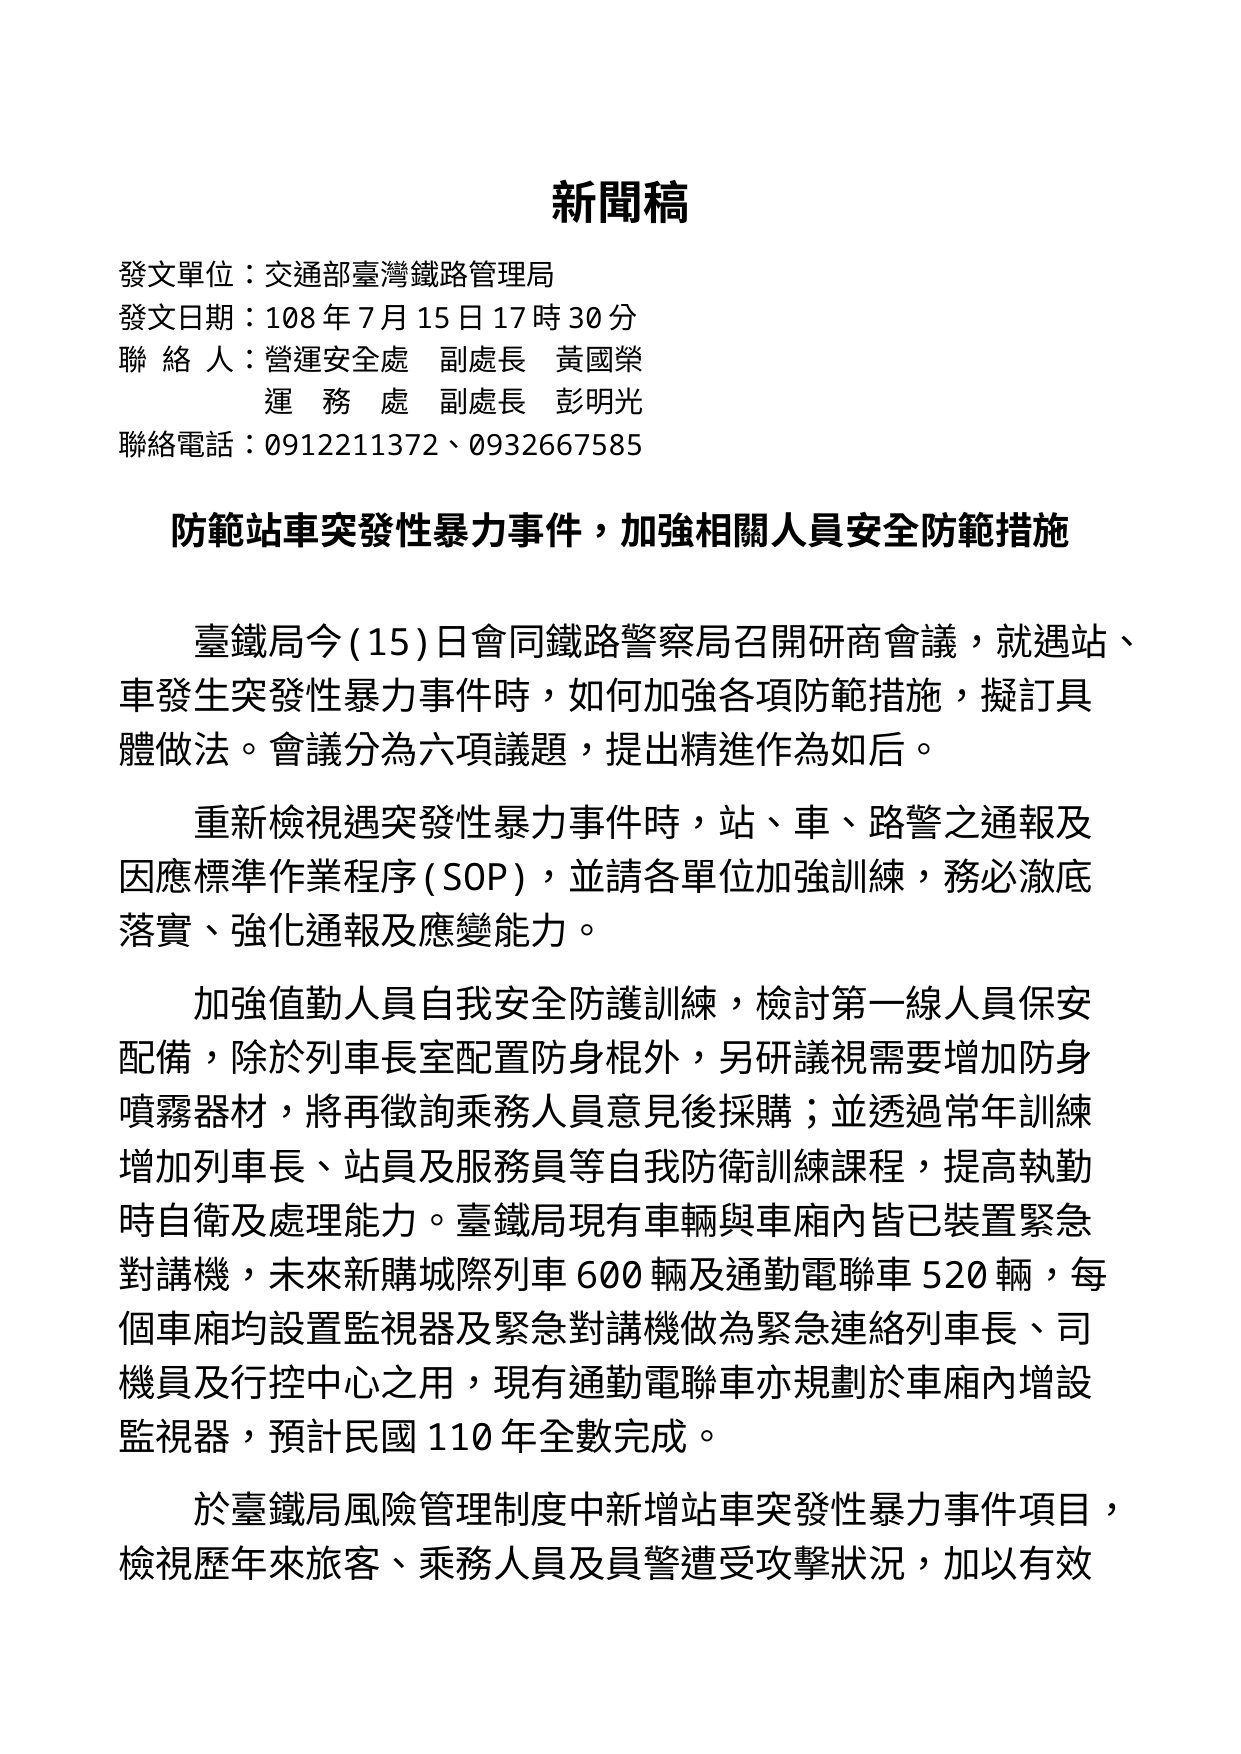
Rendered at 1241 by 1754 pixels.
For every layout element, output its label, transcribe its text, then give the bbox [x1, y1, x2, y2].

text 重新檢視遇突發性暴力事件時，站、車、路警之通報及因應標準作業程序(SOP)，並請各單位加強訓練，務必澈底落實、強化通報及應變能力。 [118, 793, 1122, 955]
text 防範站車突發性暴力事件，加強相關人員安全防範措施 [118, 501, 1122, 555]
text 聯絡電話：0912211372、0932667585 [118, 421, 1122, 464]
text 於臺鐵局風險管理制度中新增站車突發性暴力事件項目，檢視歷年來旅客、乘務人員及員警遭受攻擊狀況，加以有效管控，降低事件發生風險，分析嚴重程度跟發生頻率，以及找出危害真因與對策，並積極落實安全評估，逐年滾動式檢討改進。 [118, 1480, 1122, 1589]
text 運 務 處 副處長 彭明光 [118, 379, 1122, 421]
text 加強值勤人員自我安全防護訓練，檢討第一線人員保安配備，除於列車長室配置防身棍外，另研議視需要增加防身噴霧器材，將再徵詢乘務人員意見後採購；並透過常年訓練增加列車長、站員及服務員等自我防衛訓練課程，提高執勤時自衛及處理能力。臺鐵局現有車輛與車廂內皆已裝置緊急對講機，未來新購城際列車600輛及通勤電聯車520輛，每個車廂均設置監視器及緊急對講機做為緊急連絡列車長、司機員及行控中心之用，現有通勤電聯車亦規劃於車廂內增設監視器，預計民國110年全數完成。 [118, 974, 1122, 1462]
text 聯 絡 人：營運安全處 副處長 黃國榮 [118, 337, 1122, 379]
text 新聞稿 [118, 127, 1122, 252]
text 發文單位：交通部臺灣鐵路管理局 [118, 252, 1122, 294]
text 發文日期：108年7月15日17時30分 [118, 294, 1122, 337]
text 臺鐵局今(15)日會同鐵路警察局召開研商會議，就遇站、車發生突發性暴力事件時，如何加強各項防範措施，擬訂具體做法。會議分為六項議題，提出精進作為如后。 [118, 612, 1122, 774]
